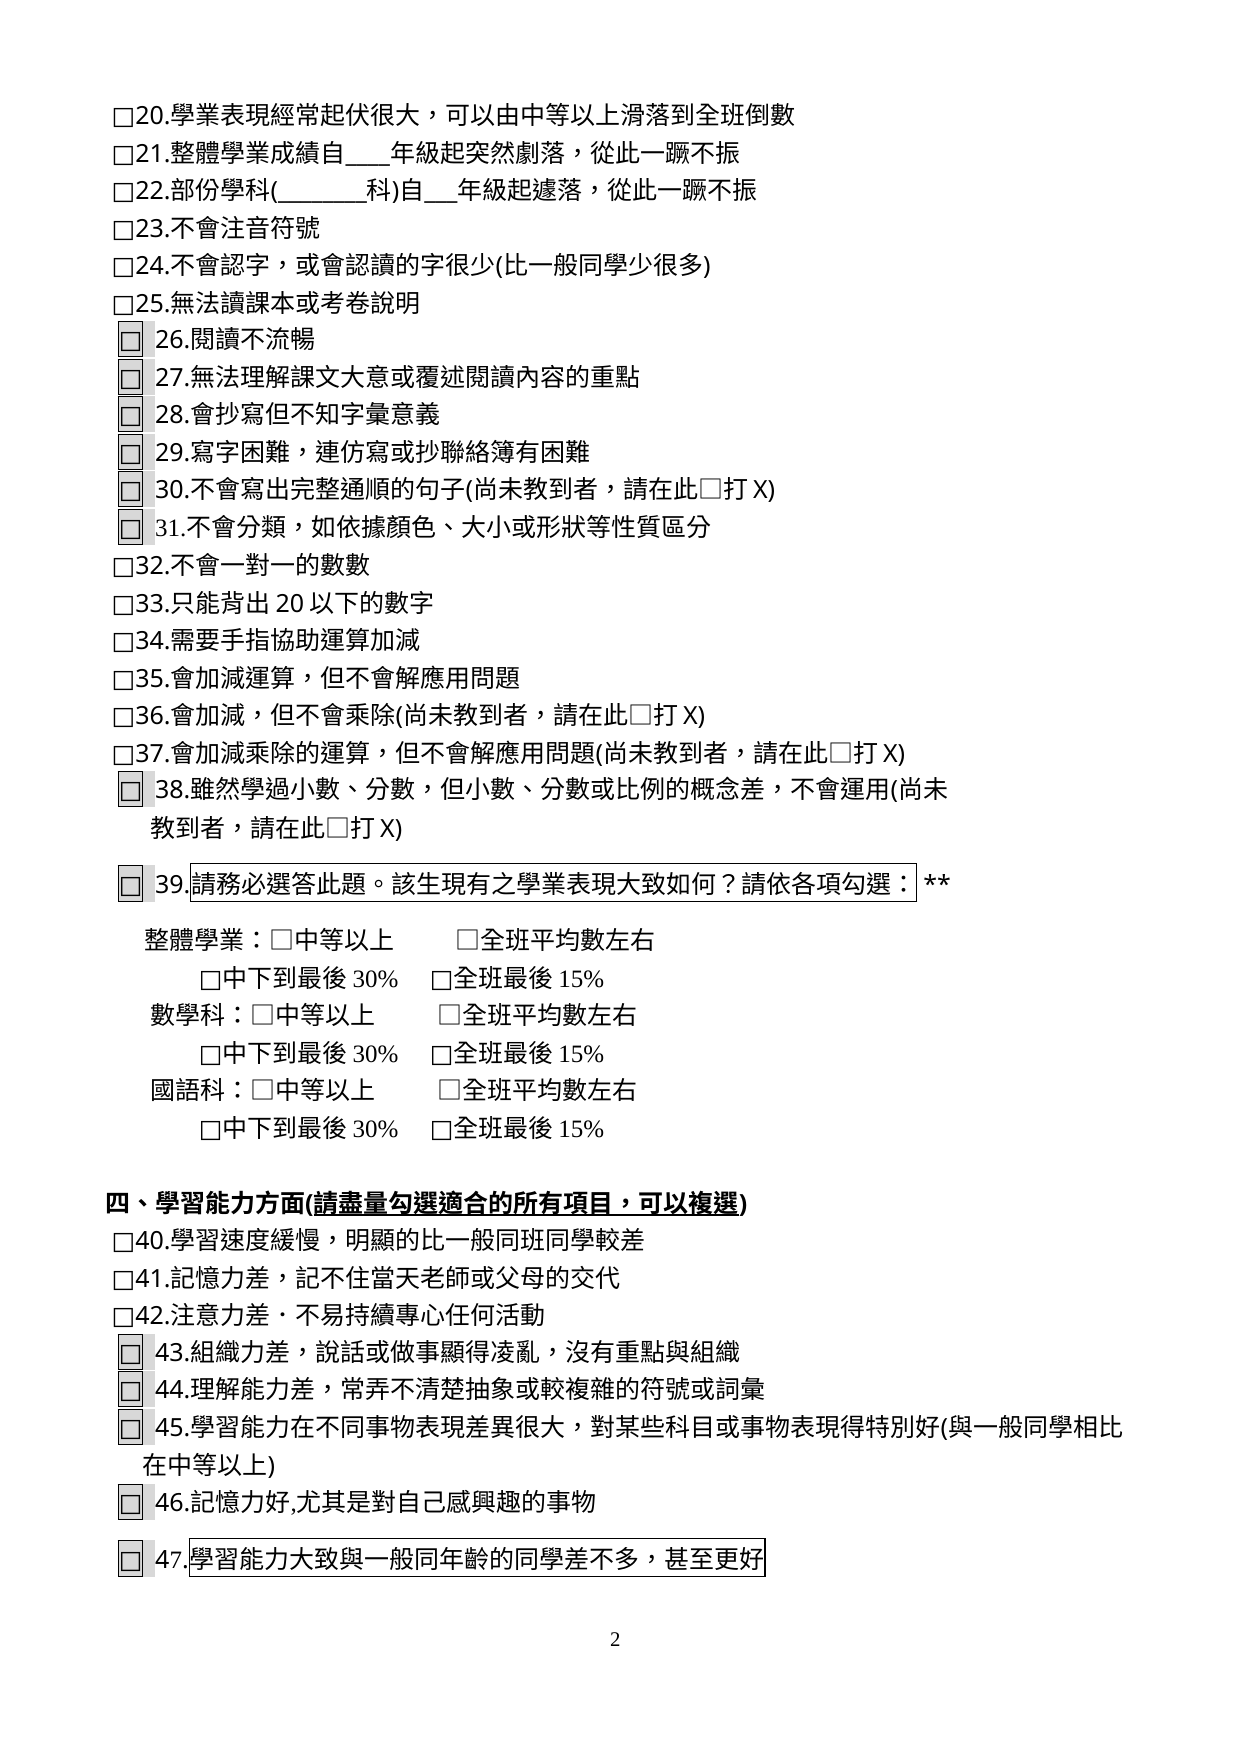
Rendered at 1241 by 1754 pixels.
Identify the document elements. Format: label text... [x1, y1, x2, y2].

text □21.整體學業成績自____年級起突然劇落，從此一蹶不振 [105, 132, 1125, 170]
text 數學科：□中等以上 □全班平均數左右 [105, 995, 1125, 1032]
text □23.不會注音符號 [105, 207, 1125, 245]
text □中下到最後30% □全班最後15% [105, 1107, 1125, 1145]
list 27.無法理解課文大意或覆述閱讀內容的重點 [117, 357, 1125, 395]
list 44.理解能力差，常弄不清楚抽象或較複雜的符號或詞彙 [117, 1370, 1125, 1407]
list 46.記憶力好,尤其是對自己感興趣的事物 [117, 1482, 1125, 1520]
text 整體學業：□中等以上 □全班平均數左右 [105, 920, 1125, 957]
text □中下到最後30% □全班最後15% [105, 957, 1125, 995]
text □32.不會一對一的數數 [105, 545, 1125, 582]
text □37.會加減乘除的運算，但不會解應用問題(尚未教到者，請在此□打X) [105, 732, 1125, 770]
text □41.記憶力差，記不住當天老師或父母的交代 [105, 1257, 1125, 1295]
list 31.不會分類，如依據顏色、大小或形狀等性質區分 [117, 507, 1125, 545]
text □40.學習速度緩慢，明顯的比一般同班同學較差 [105, 1220, 1125, 1257]
list 29.寫字困難，連仿寫或抄聯絡簿有困難 [117, 432, 1125, 470]
text 國語科：□中等以上 □全班平均數左右 [105, 1070, 1125, 1107]
list 45.學習能力在不同事物表現差異很大，對某些科目或事物表現得特別好(與一般同學相比在中等以上) [117, 1407, 1125, 1482]
text □22.部份學科(________科)自___年級起遽落，從此一蹶不振 [105, 170, 1125, 207]
text □33.只能背出20以下的數字 [105, 582, 1125, 620]
list 47.學習能力大致與一般同年齡的同學差不多，甚至更好 [117, 1520, 1125, 1595]
list 38.雖然學過小數、分數，但小數、分數或比例的概念差，不會運用(尚未 [117, 770, 1125, 807]
text □35.會加減運算，但不會解應用問題 [105, 657, 1125, 695]
text 教到者，請在此□打X) [117, 807, 1125, 845]
list 30.不會寫出完整通順的句子(尚未教到者，請在此□打X) [117, 470, 1125, 507]
text □20.學業表現經常起伏很大，可以由中等以上滑落到全班倒數 [105, 95, 1125, 132]
text □42.注意力差．不易持續專心任何活動 [105, 1295, 1125, 1332]
list 28.會抄寫但不知字彙意義 [117, 395, 1125, 432]
text □36.會加減，但不會乘除(尚未教到者，請在此□打X) [105, 695, 1125, 732]
list 43.組織力差，說話或做事顯得凌亂，沒有重點與組織 [117, 1332, 1125, 1370]
text 四、學習能力方面(請盡量勾選適合的所有項目，可以複選) [105, 1182, 1125, 1220]
text □24.不會認字，或會認讀的字很少(比一般同學少很多) [105, 245, 1125, 282]
text □中下到最後30% □全班最後15% [105, 1032, 1125, 1070]
list 26.閱讀不流暢 [117, 320, 1125, 357]
text □25.無法讀課本或考卷說明 [105, 282, 1125, 320]
list 39.請務必選答此題。該生現有之學業表現大致如何？請依各項勾選： ** [117, 845, 1125, 920]
text □34.需要手指協助運算加減 [105, 620, 1125, 657]
